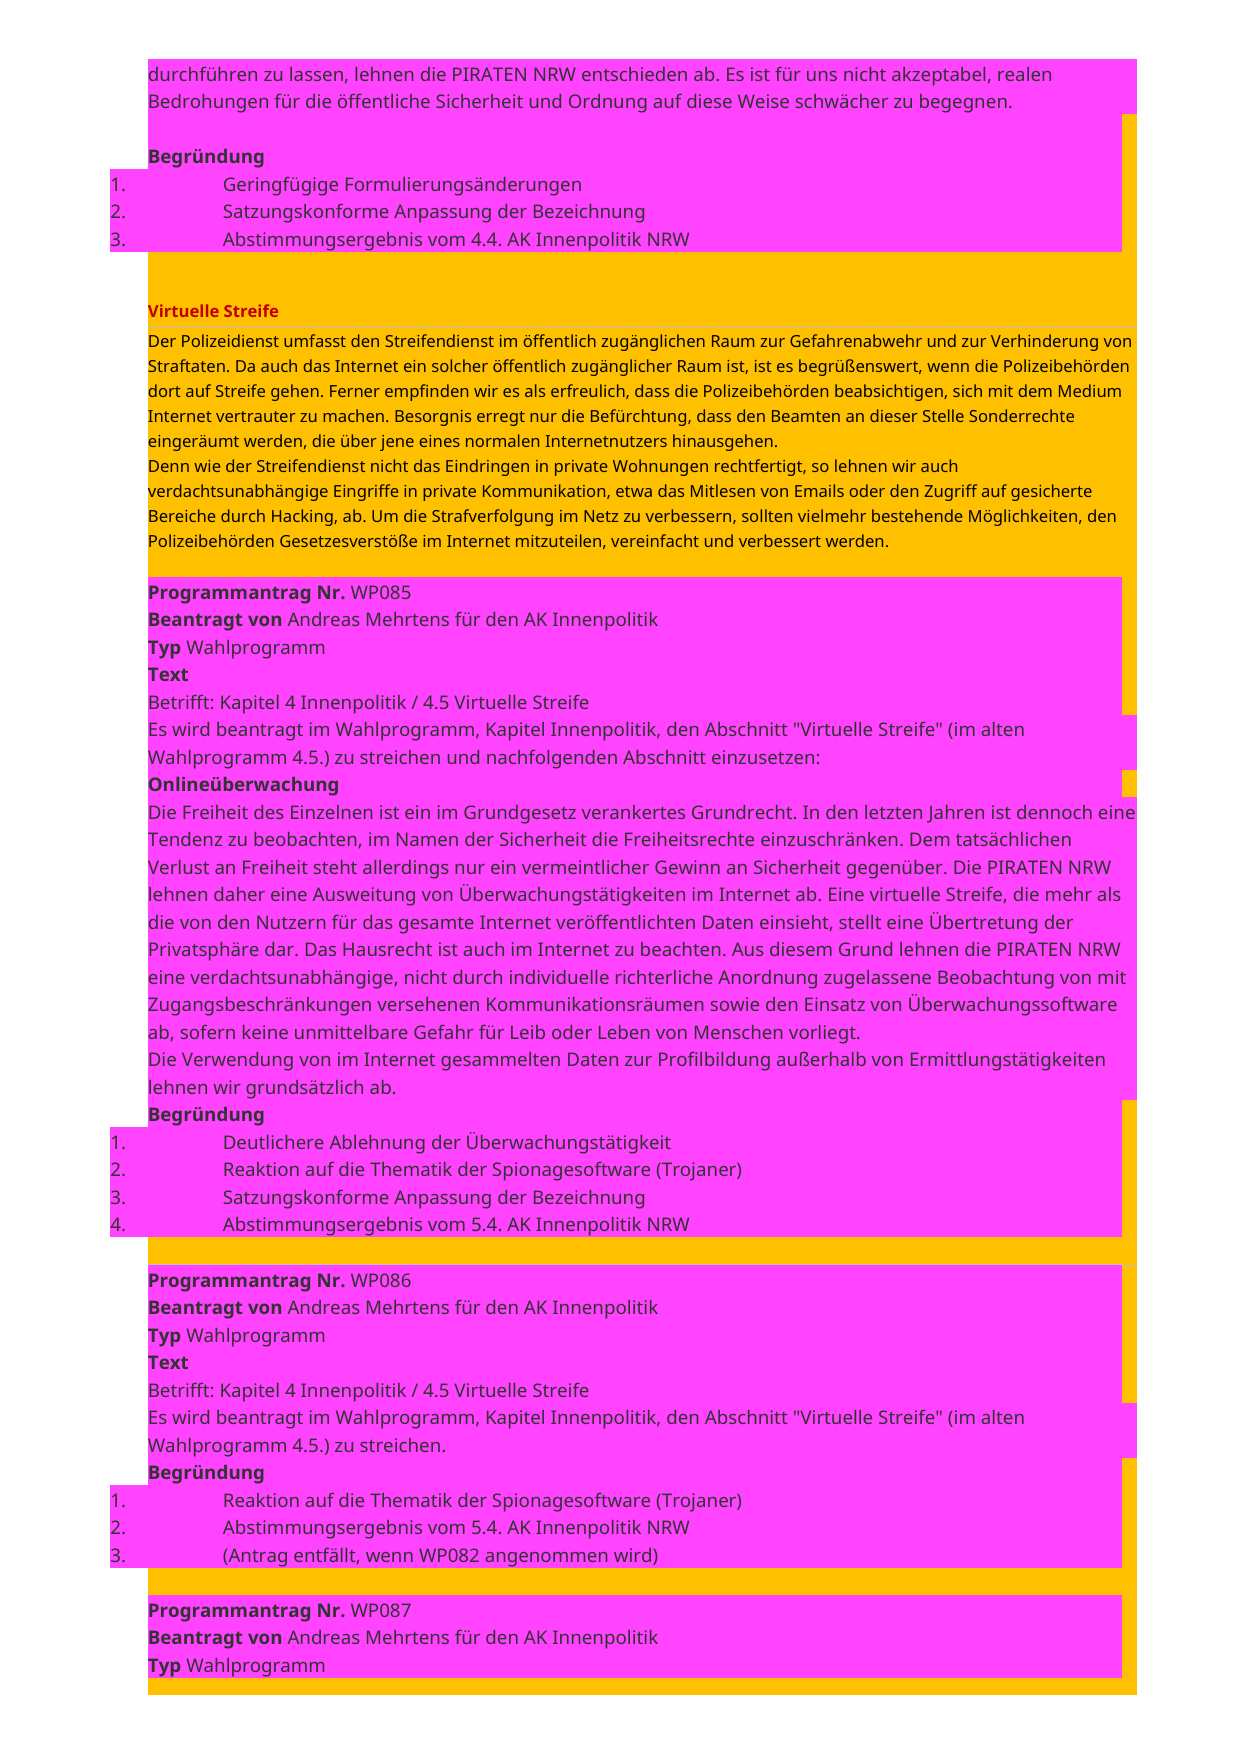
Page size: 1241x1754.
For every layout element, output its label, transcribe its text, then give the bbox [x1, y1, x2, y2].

text Virtuelle Streife [148, 299, 1137, 326]
list Satzungskonforme Anpassung der Bezeichnung [110, 1182, 1122, 1210]
text Typ Wahlprogramm [148, 1320, 1122, 1348]
list Satzungskonforme Anpassung der Bezeichnung [110, 197, 1122, 224]
text Typ Wahlprogramm [148, 632, 1122, 660]
text Programmantrag Nr. WP087 [148, 1595, 1122, 1623]
text Programmantrag Nr. WP086 [148, 1265, 1122, 1293]
text Begründung [148, 1458, 1122, 1485]
list (Antrag entfällt, wenn WP082 angenommen wird) [110, 1540, 1122, 1568]
text Der Polizeidienst umfasst den Streifendienst im öffentlich zugänglichen Raum zur Gefahrenabwehr und zur Verhinderung von Straftaten. Da auch das Internet ein solcher öffentlich zugänglicher Raum ist, ist es begrüßenswert, wenn die Polizeibehörden dort auf Streife gehen. Ferner empfinden wir es als erfreulich, dass die Polizeibehörden beabsichtigen, sich mit dem Medium Internet vertrauter zu machen. Besorgnis erregt nur die Befürchtung, dass den Beamten an dieser Stelle Sonderrechte eingeräumt werden, die über jene eines normalen Internetnutzers hinausgehen. [148, 327, 1137, 452]
text Betrifft: Kapitel 4 Innenpolitik / 4.5 Virtuelle Streife [148, 1375, 1122, 1403]
text Es wird beantragt im Wahlprogramm, Kapitel Innenpolitik, den Abschnitt "Virtuelle Streife" (im alten Wahlprogramm 4.5.) zu streichen. [148, 1403, 1137, 1458]
list Abstimmungsergebnis vom 5.4. AK Innenpolitik NRW [110, 1210, 1122, 1237]
list Reaktion auf die Thematik der Spionagesoftware (Trojaner) [110, 1155, 1122, 1182]
list Abstimmungsergebnis vom 5.4. AK Innenpolitik NRW [110, 1513, 1122, 1540]
text Es wird beantragt im Wahlprogramm, Kapitel Innenpolitik, den Abschnitt "Virtuelle Streife" (im alten Wahlprogramm 4.5.) zu streichen und nachfolgenden Abschnitt einzusetzen: [148, 715, 1137, 770]
text Onlineüberwachung [148, 770, 1122, 797]
text durchführen zu lassen, lehnen die PIRATEN NRW entschieden ab. Es ist für uns nicht akzeptabel, realen Bedrohungen für die öffentliche Sicherheit und Ordnung auf diese Weise schwächer zu begegnen. [148, 59, 1137, 114]
text Text [148, 1348, 1122, 1375]
list Reaktion auf die Thematik der Spionagesoftware (Trojaner) [110, 1485, 1122, 1513]
text Begründung [148, 142, 1122, 169]
text Beantragt von Andreas Mehrtens für den AK Innenpolitik [148, 1293, 1122, 1320]
text Text [148, 660, 1122, 687]
list Geringfügige Formulierungsänderungen [110, 169, 1122, 197]
text Die Verwendung von im Internet gesammelten Daten zur Profilbildung außerhalb von Ermittlungstätigkeiten lehnen wir grundsätzlich ab. [148, 1045, 1137, 1100]
text Programmantrag Nr. WP085 [148, 577, 1122, 605]
list Abstimmungsergebnis vom 4.4. AK Innenpolitik NRW [110, 224, 1122, 252]
text Begründung [148, 1100, 1122, 1127]
list Deutlichere Ablehnung der Überwachungstätigkeit [110, 1127, 1122, 1155]
text Beantragt von Andreas Mehrtens für den AK Innenpolitik [148, 605, 1122, 632]
text Die Freiheit des Einzelnen ist ein im Grundgesetz verankertes Grundrecht. In den letzten Jahren ist dennoch eine Tendenz zu beobachten, im Namen der Sicherheit die Freiheitsrechte einzuschränken. Dem tatsächlichen Verlust an Freiheit steht allerdings nur ein vermeintlicher Gewinn an Sicherheit gegenüber. Die PIRATEN NRW lehnen daher eine Ausweitung von Überwachungstätigkeiten im Internet ab. Eine virtuelle Streife, die mehr als die von den Nutzern für das gesamte Internet veröffentlichten Daten einsieht, stellt eine Übertretung der Privatsphäre dar. Das Hausrecht ist auch im Internet zu beachten. Aus diesem Grund lehnen die PIRATEN NRW eine verdachtsunabhängige, nicht durch individuelle richterliche Anordnung zugelassene Beobachtung von mit Zugangsbeschränkungen versehenen Kommunikationsräumen sowie den Einsatz von Überwachungssoftware ab, sofern keine unmittelbare Gefahr für Leib oder Leben von Menschen vorliegt. [148, 797, 1137, 1045]
text Denn wie der Streifendienst nicht das Eindringen in private Wohnungen rechtfertigt, so lehnen wir auch verdachtsunabhängige Eingriffe in private Kommunikation, etwa das Mitlesen von Emails oder den Zugriff auf gesicherte Bereiche durch Hacking, ab. Um die Strafverfolgung im Netz zu verbessern, sollten vielmehr bestehende Möglichkeiten, den Polizeibehörden Gesetzesverstöße im Internet mitzuteilen, vereinfacht und verbessert werden. [148, 452, 1137, 552]
text Beantragt von Andreas Mehrtens für den AK Innenpolitik [148, 1623, 1122, 1650]
text Typ Wahlprogramm [148, 1650, 1122, 1678]
text Betrifft: Kapitel 4 Innenpolitik / 4.5 Virtuelle Streife [148, 687, 1122, 715]
